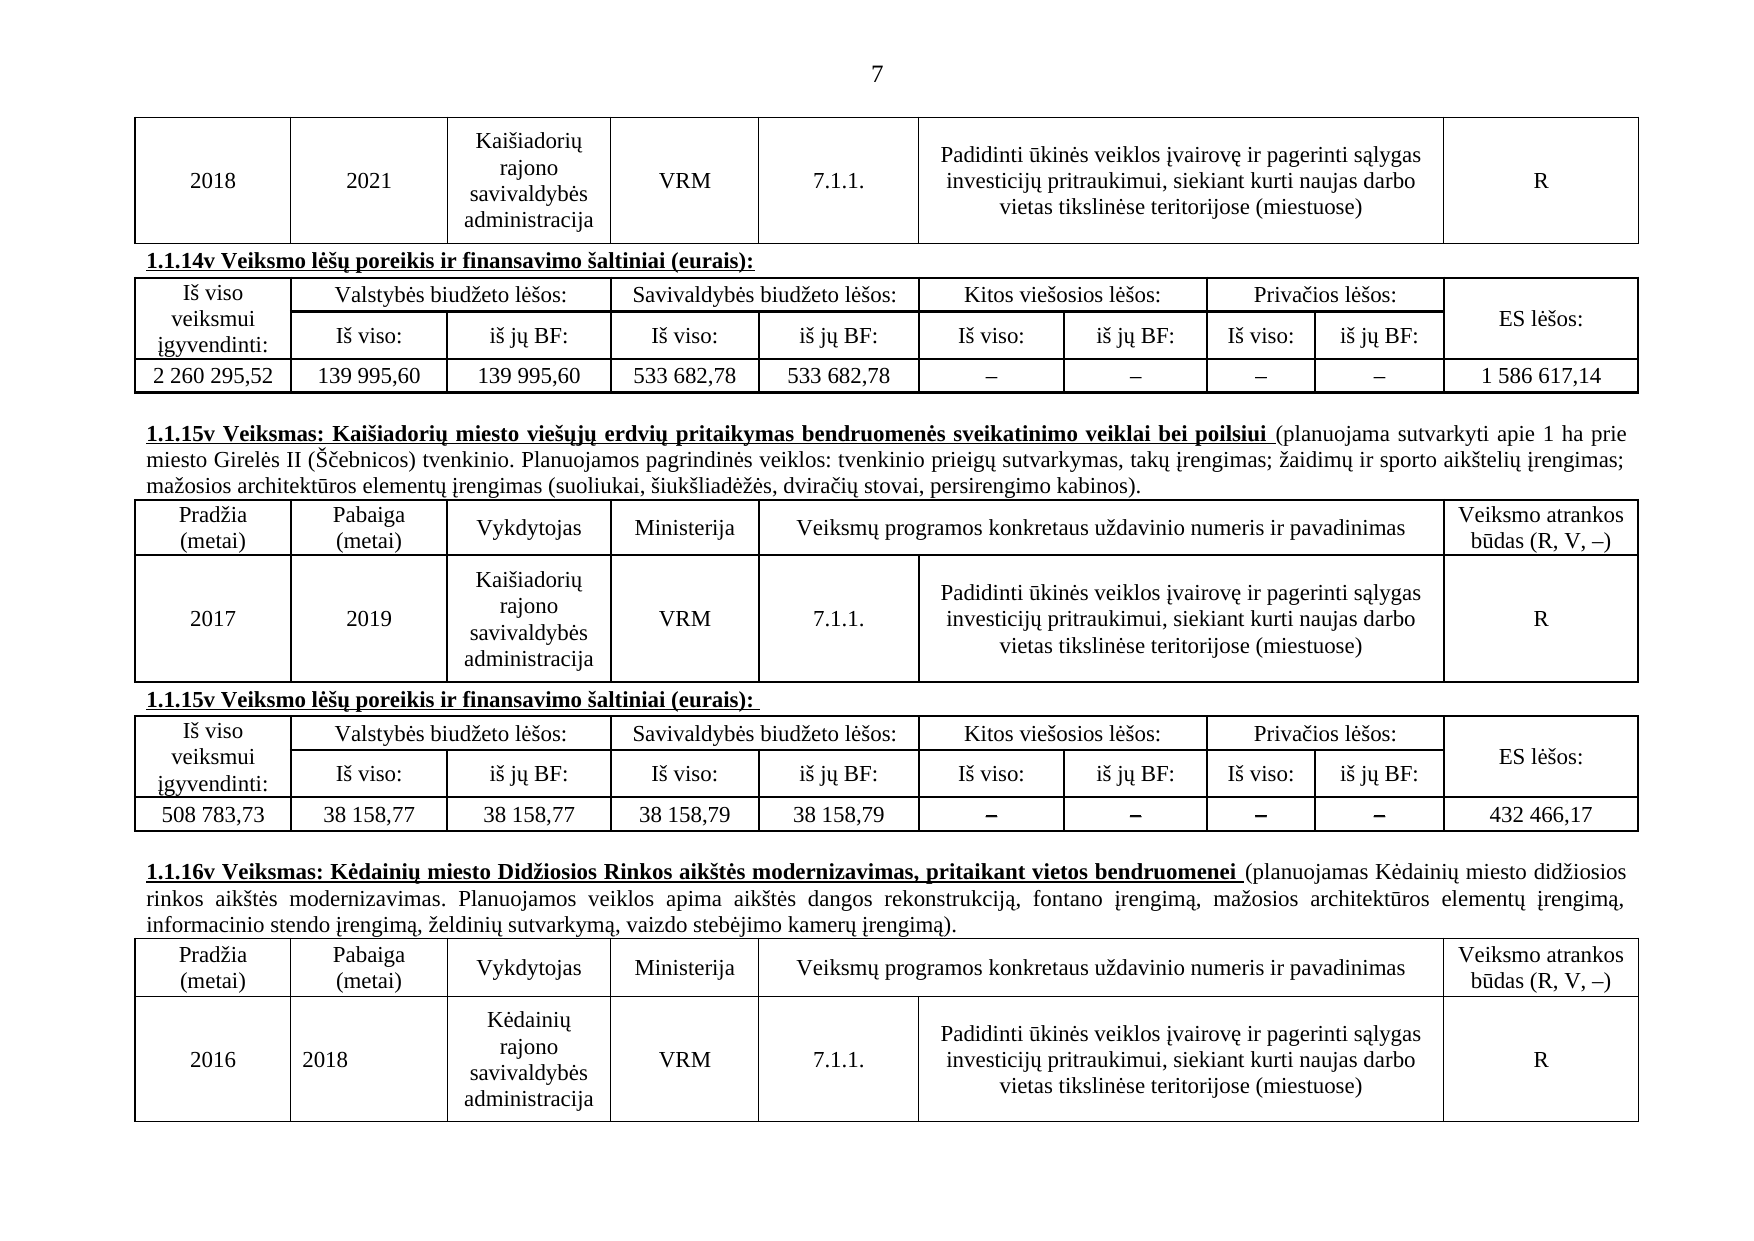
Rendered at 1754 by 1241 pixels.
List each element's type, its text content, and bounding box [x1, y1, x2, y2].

table_cell [1656, 681, 1663, 715]
table_cell [1663, 796, 1680, 830]
table_cell 7.1.1. [759, 118, 918, 243]
table_cell [1645, 310, 1650, 358]
table_cell [1645, 117, 1650, 243]
table_cell [1645, 715, 1650, 749]
table_cell 508 783,73 [136, 798, 290, 830]
table_cell [1650, 243, 1656, 277]
table_cell [1639, 996, 1644, 1121]
table_cell – [1208, 798, 1314, 830]
table_cell Iš viso: [1208, 751, 1314, 796]
table_cell R [1444, 997, 1638, 1121]
table_cell 2016 [136, 997, 290, 1121]
table_cell Vykdytojas [448, 939, 610, 996]
table_cell – [1316, 360, 1443, 391]
table_cell [1663, 243, 1680, 277]
table_cell Vykdytojas [448, 501, 610, 554]
table_cell iš jų BF: [1316, 751, 1443, 796]
table_cell Padidinti ūkinės veiklos įvairovę ir pagerinti sąlygas investicijų pritraukimui, siekiant kurti naujas darbo vietas tikslinėse teritorijose (miestuose) [919, 997, 1443, 1121]
table_cell [1638, 830, 1644, 937]
table_cell [1650, 715, 1656, 749]
table_cell [1656, 243, 1663, 277]
table_cell [1639, 715, 1644, 749]
table_cell Iš viso veiksmui įgyvendinti: [136, 279, 290, 358]
table_cell [1656, 277, 1663, 310]
table_cell [1645, 681, 1650, 715]
table_cell Iš viso veiksmui įgyvendinti: [136, 717, 290, 796]
table_cell [1638, 681, 1644, 715]
table_cell [1656, 499, 1663, 554]
table_cell [1639, 277, 1644, 310]
table_cell [1650, 554, 1656, 681]
table_cell [128, 243, 135, 277]
table_cell [128, 996, 134, 1121]
table_cell 2021 [291, 118, 447, 243]
table_cell R [1445, 556, 1637, 681]
table_cell 533 682,78 [612, 360, 758, 391]
table_cell Kaišiadorių rajono savivaldybės administracija [448, 556, 610, 681]
table_cell 1.1.15v Veiksmo lėšų poreikis ir finansavimo šaltiniai (eurais): [135, 683, 1638, 715]
table_cell [1656, 358, 1663, 391]
table_cell [128, 391, 135, 499]
table_cell iš jų BF: [448, 751, 610, 796]
table_cell [1663, 830, 1680, 937]
table_cell [1639, 796, 1644, 830]
table_cell [1639, 749, 1644, 796]
table_cell Iš viso: [1208, 313, 1314, 358]
table_cell 533 682,78 [760, 360, 918, 391]
table_cell – [1316, 798, 1443, 830]
table_cell Kėdainių rajono savivaldybės administracija [448, 997, 610, 1121]
table_cell Iš viso: [612, 313, 758, 358]
table_cell [1663, 681, 1680, 715]
table_cell – [1065, 360, 1206, 391]
table_cell [1639, 554, 1644, 681]
table_cell Iš viso: [612, 751, 758, 796]
table_cell 38 158,79 [612, 798, 758, 830]
table_cell 1.1.15v Veiksmas: Kaišiadorių miesto viešųjų erdvių pritaikymas bendruomenės sveikatinimo veiklai bei poilsiui (planuojama sutvarkyti apie 1 ha prie miesto Girelės II (Ščebnicos) tvenkinio. Planuojamos pagrindinės veiklos: tvenkinio prieigų sutvarkymas, takų įrengimas; žaidimų ir sporto aikštelių įrengimas; mažosios architektūros elementų įrengimas (suoliukai, šiukšliadėžės, dviračių stovai, persirengimo kabinos). [135, 394, 1638, 499]
table_cell [1663, 391, 1680, 499]
table_cell [1645, 830, 1650, 937]
table_cell 2017 [136, 556, 290, 681]
table_cell [1645, 391, 1650, 499]
table_cell [1639, 499, 1644, 554]
table_cell Kitos viešosios lėšos: [920, 717, 1206, 749]
table_cell [1650, 681, 1656, 715]
table_cell [1656, 554, 1663, 681]
table_cell Kaišiadorių rajono savivaldybės administracija [448, 118, 610, 243]
table_cell R [1444, 118, 1638, 243]
table_cell – [920, 798, 1063, 830]
table_cell Savivaldybės biudžeto lėšos: [612, 279, 918, 310]
table_cell [1656, 938, 1663, 996]
table_cell [128, 796, 134, 830]
table_cell 1.1.16v Veiksmas: Kėdainių miesto Didžiosios Rinkos aikštės modernizavimas, pritaikant vietos bendruomenei (planuojamas Kėdainių miesto didžiosios rinkos aikštės modernizavimas. Planuojamos veiklos apima aikštės dangos rekonstrukciją, fontano įrengimą, mažosios architektūros elementų įrengimą, informacinio stendo įrengimą, želdinių sutvarkymą, vaizdo stebėjimo kamerų įrengimą). [135, 832, 1638, 937]
table_cell [1663, 117, 1680, 243]
table_cell [128, 358, 134, 391]
table_cell 1 586 617,14 [1445, 360, 1637, 391]
table_cell iš jų BF: [760, 313, 918, 358]
table_cell [128, 938, 134, 996]
table_cell Privačios lėšos: [1208, 279, 1443, 310]
table_cell VRM [612, 556, 758, 681]
table_cell – [1208, 360, 1314, 391]
table_cell Padidinti ūkinės veiklos įvairovę ir pagerinti sąlygas investicijų pritraukimui, siekiant kurti naujas darbo vietas tikslinėse teritorijose (miestuose) [919, 118, 1443, 243]
table_cell [1645, 796, 1650, 830]
table_cell Pradžia (metai) [136, 501, 290, 554]
table_cell [128, 277, 134, 310]
table_cell [1639, 310, 1644, 358]
table_cell iš jų BF: [1316, 313, 1443, 358]
table_cell [1663, 749, 1680, 796]
table_cell [1663, 310, 1680, 358]
table_cell iš jų BF: [760, 751, 918, 796]
table_cell [1656, 117, 1663, 243]
table_cell 1.1.14v Veiksmo lėšų poreikis ir finansavimo šaltiniai (eurais): [135, 244, 1638, 277]
table_cell VRM [611, 118, 758, 243]
table_cell 38 158,77 [448, 798, 610, 830]
table_cell Veiksmų programos konkretaus uždavinio numeris ir pavadinimas [760, 501, 1443, 554]
table_cell ES lėšos: [1445, 717, 1637, 796]
table_cell iš jų BF: [1065, 751, 1206, 796]
table_cell 38 158,79 [760, 798, 918, 830]
table_cell [1650, 358, 1656, 391]
table_cell [1663, 938, 1680, 996]
table_cell 139 995,60 [292, 360, 446, 391]
table_cell Iš viso: [292, 751, 446, 796]
table_cell [1663, 715, 1680, 749]
table_cell [1663, 996, 1680, 1121]
table_cell Ministerija [611, 939, 758, 996]
table_cell Veiksmo atrankos būdas (R, V, –) [1444, 939, 1638, 996]
table_cell [1650, 996, 1656, 1121]
table_cell [1638, 391, 1644, 499]
table_cell 2018 [291, 997, 447, 1121]
table_cell 432 466,17 [1445, 798, 1637, 830]
table_cell [1639, 358, 1644, 391]
table_cell Savivaldybės biudžeto lėšos: [612, 717, 918, 749]
table_cell [128, 499, 134, 554]
table_cell ES lėšos: [1445, 279, 1637, 358]
table_cell [1663, 499, 1680, 554]
table_cell [1656, 830, 1663, 937]
table_cell [1650, 117, 1656, 243]
table_cell [128, 310, 134, 358]
table_cell [1645, 358, 1650, 391]
table_cell Privačios lėšos: [1208, 717, 1443, 749]
table_cell 38 158,77 [292, 798, 446, 830]
table_cell Kitos viešosios lėšos: [920, 279, 1206, 310]
table_cell iš jų BF: [1065, 313, 1206, 358]
table_cell Padidinti ūkinės veiklos įvairovę ir pagerinti sąlygas investicijų pritraukimui, siekiant kurti naujas darbo vietas tikslinėse teritorijose (miestuose) [920, 556, 1443, 681]
table_cell [1663, 277, 1680, 310]
table_cell Iš viso: [920, 313, 1063, 358]
table_cell [1663, 358, 1680, 391]
table_cell [1645, 243, 1650, 277]
table_cell 7.1.1. [760, 556, 918, 681]
table_cell [1656, 749, 1663, 796]
table_cell [1639, 117, 1644, 243]
table_cell [1650, 277, 1656, 310]
table_cell [1645, 938, 1650, 996]
table_cell [1650, 796, 1656, 830]
table_cell 2019 [292, 556, 446, 681]
table_cell [1638, 243, 1644, 277]
table_cell Pradžia (metai) [136, 939, 290, 996]
table_cell [1650, 391, 1656, 499]
table_cell [128, 715, 134, 749]
table_cell [1645, 554, 1650, 681]
table_cell [128, 830, 135, 937]
table_cell Valstybės biudžeto lėšos: [292, 279, 610, 310]
table_cell [128, 554, 134, 681]
table_cell [1656, 996, 1663, 1121]
table_cell [128, 749, 134, 796]
table_cell Veiksmų programos konkretaus uždavinio numeris ir pavadinimas [759, 939, 1443, 996]
table_cell – [1065, 798, 1206, 830]
table_cell [1656, 715, 1663, 749]
table_cell [128, 117, 134, 243]
table_cell [1645, 499, 1650, 554]
table_cell [1656, 391, 1663, 499]
table_cell [1656, 310, 1663, 358]
table_cell [1650, 499, 1656, 554]
table_cell [1656, 796, 1663, 830]
table_cell 2 260 295,52 [136, 360, 290, 391]
table_cell Ministerija [612, 501, 758, 554]
table_cell Veiksmo atrankos būdas (R, V, –) [1445, 501, 1637, 554]
table_cell Iš viso: [292, 313, 446, 358]
table_cell [1650, 830, 1656, 937]
table_cell [1645, 749, 1650, 796]
table_cell [128, 681, 135, 715]
table_cell [1650, 938, 1656, 996]
table_cell iš jų BF: [448, 313, 610, 358]
table_cell Valstybės biudžeto lėšos: [292, 717, 610, 749]
table_cell Pabaiga (metai) [292, 501, 446, 554]
table_cell [1663, 554, 1680, 681]
table_cell VRM [611, 997, 758, 1121]
table_cell [1650, 310, 1656, 358]
table_cell 7.1.1. [759, 997, 918, 1121]
table_cell [1645, 996, 1650, 1121]
table_cell 139 995,60 [448, 360, 610, 391]
table_cell – [920, 360, 1063, 391]
table_cell [1645, 277, 1650, 310]
table_cell Pabaiga (metai) [291, 939, 447, 996]
table_cell [1650, 749, 1656, 796]
table_cell [1639, 938, 1644, 996]
table_cell 2018 [136, 118, 290, 243]
table_cell Iš viso: [920, 751, 1063, 796]
